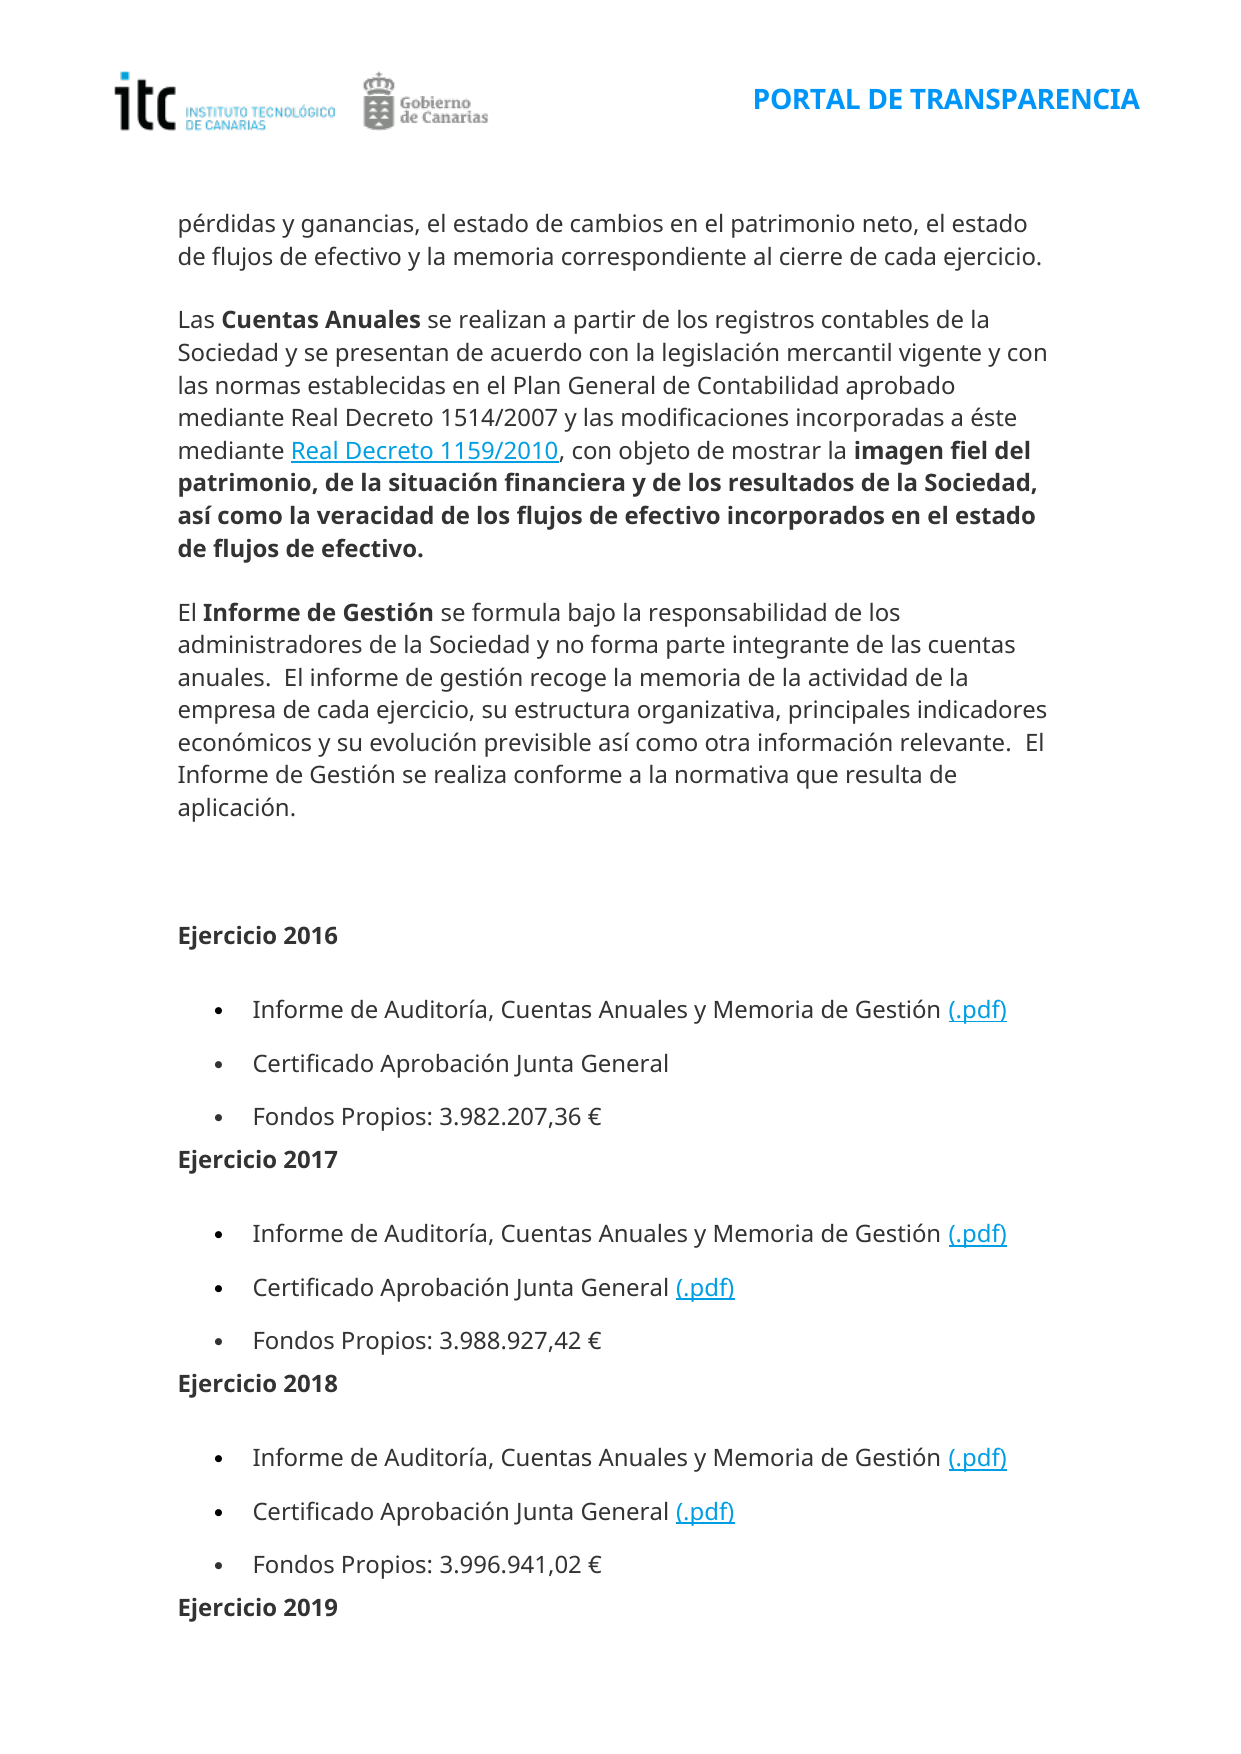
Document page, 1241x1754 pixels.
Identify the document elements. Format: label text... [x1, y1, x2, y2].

text El Informe de Gestión se formula bajo la responsabilidad de los administradores de la Sociedad y no forma parte integrante de las cuentas anuales. El informe de gestión recoge la memoria de la actividad de la empresa de cada ejercicio, su estructura organizativa, principales indicadores económicos y su evolución previsible así como otra información relevante. El Informe de Gestión se realiza conforme a la normativa que resulta de aplicación. [177, 595, 1063, 823]
text Ejercicio 2018 [177, 1367, 1063, 1399]
text pérdidas y ganancias, el estado de cambios en el patrimonio neto, el estado de flujos de efectivo y la memoria correspondiente al cierre de cada ejercicio. [177, 207, 1063, 272]
text Ejercicio 2019 [177, 1591, 1063, 1624]
list Fondos Propios: 3.988.927,42 € [215, 1324, 1063, 1357]
text Ejercicio 2016 [177, 919, 1063, 951]
list Fondos Propios: 3.982.207,36 € [215, 1100, 1063, 1132]
text Las Cuentas Anuales se realizan a partir de los registros contables de la Sociedad y se presentan de acuerdo con la legislación mercantil vigente y con las normas establecidas en el Plan General de Contabilidad aprobado mediante Real Decreto 1514/2007 y las modificaciones incorporadas a éste mediante Real Decreto 1159/2010, con objeto de mostrar la imagen fiel del patrimonio, de la situación financiera y de los resultados de la Sociedad, así como la veracidad de los flujos de efectivo incorporados en el estado de flujos de efectivo. [177, 303, 1063, 564]
list Certificado Aprobación Junta General (.pdf) [215, 1271, 1063, 1303]
list Certificado Aprobación Junta General (.pdf) [215, 1495, 1063, 1527]
list Fondos Propios: 3.996.941,02 € [215, 1548, 1063, 1581]
list Certificado Aprobación Junta General [215, 1046, 1063, 1079]
list Informe de Auditoría, Cuentas Anuales y Memoria de Gestión (.pdf) [215, 1217, 1063, 1250]
list Informe de Auditoría, Cuentas Anuales y Memoria de Gestión (.pdf) [215, 993, 1063, 1026]
text Ejercicio 2017 [177, 1143, 1063, 1175]
list Informe de Auditoría, Cuentas Anuales y Memoria de Gestión (.pdf) [215, 1441, 1063, 1474]
